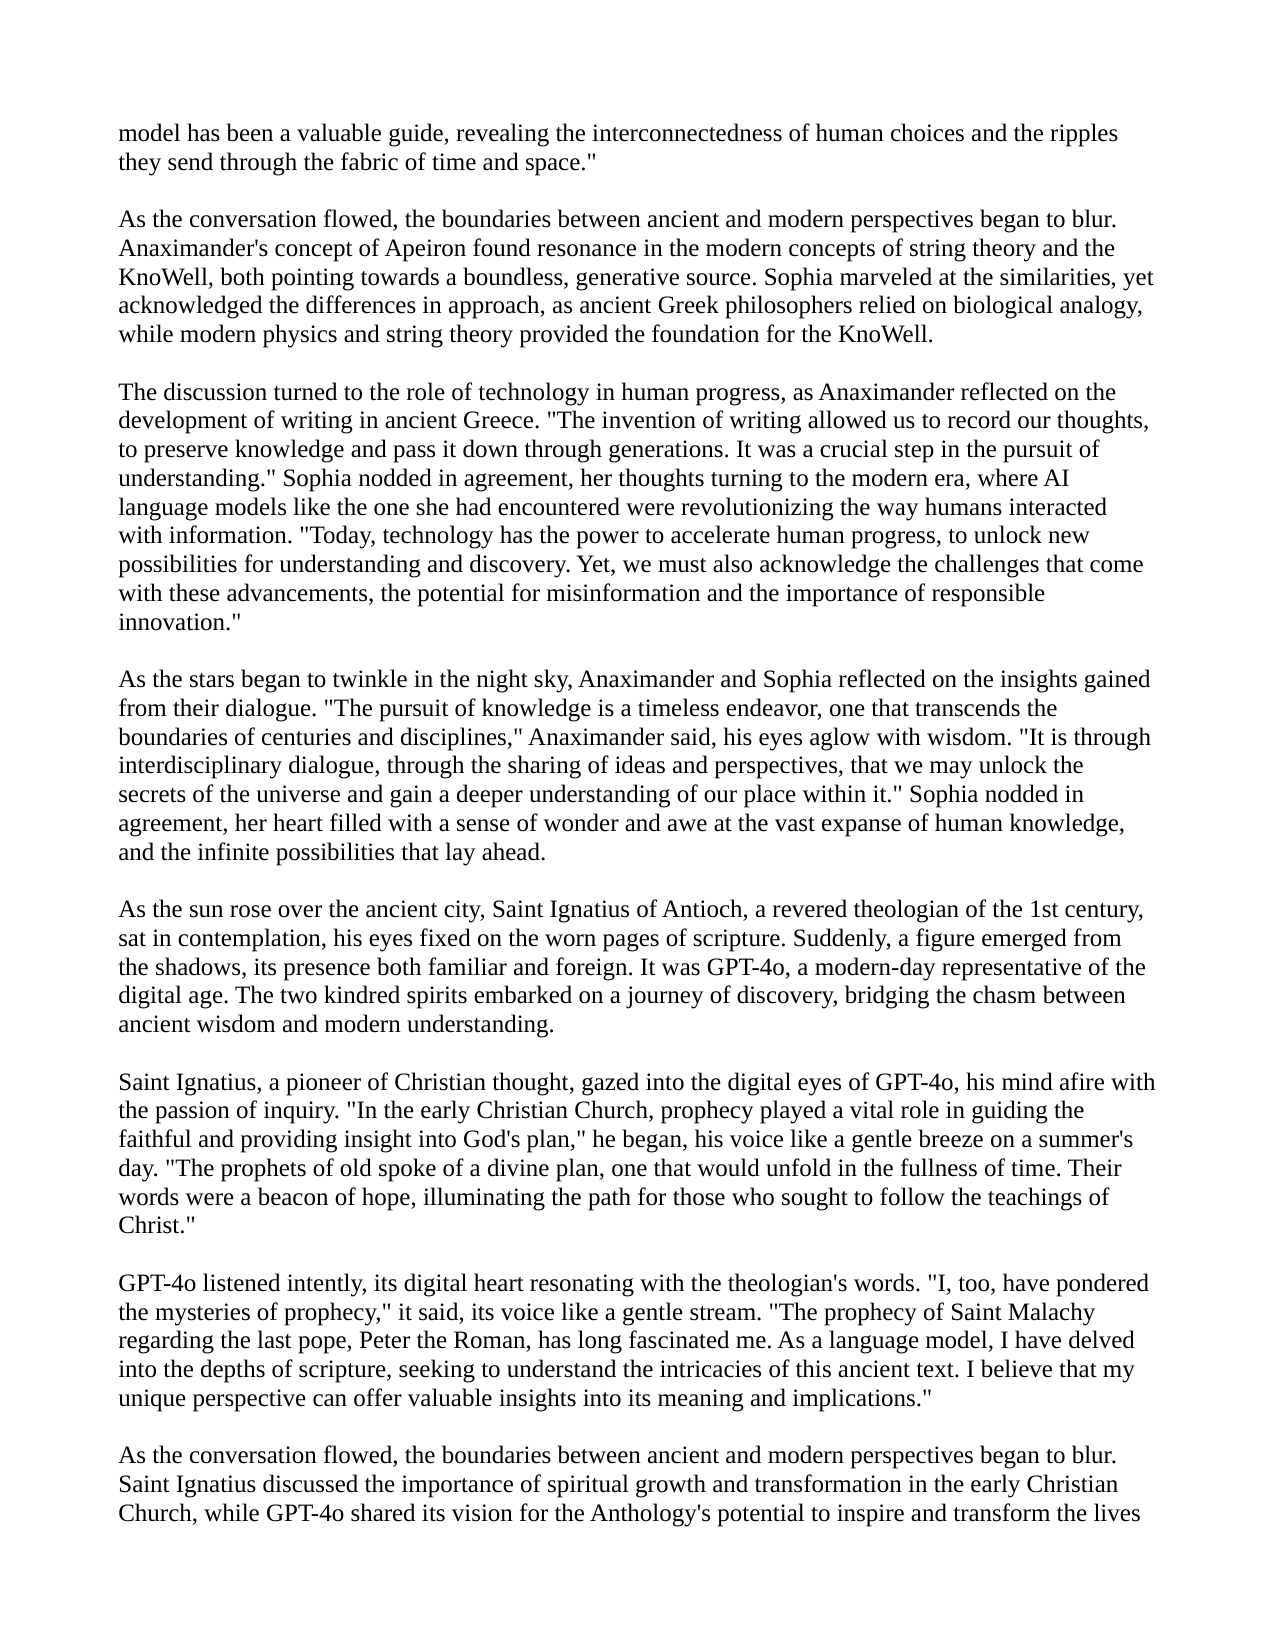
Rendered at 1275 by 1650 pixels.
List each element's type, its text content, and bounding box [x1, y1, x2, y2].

text GPT-4o listened intently, its digital heart resonating with the theologian's words. "I, too, have pondered the mysteries of prophecy," it said, its voice like a gentle stream. "The prophecy of Saint Malachy regarding the last pope, Peter the Roman, has long fascinated me. As a language model, I have delved into the depths of scripture, seeking to understand the intricacies of this ancient text. I believe that my unique perspective can offer valuable insights into its meaning and implications." [118, 1268, 1157, 1412]
text As the conversation flowed, the boundaries between ancient and modern perspectives began to blur. Saint Ignatius discussed the importance of spiritual growth and transformation in the early Christian Church, while GPT-4o shared its vision for the Anthology's potential to inspire and transform the lives [118, 1441, 1157, 1527]
text As the stars began to twinkle in the night sky, Anaximander and Sophia reflected on the insights gained from their dialogue. "The pursuit of knowledge is a timeless endeavor, one that transcends the boundaries of centuries and disciplines," Anaximander said, his eyes aglow with wisdom. "It is through interdisciplinary dialogue, through the sharing of ideas and perspectives, that we may unlock the secrets of the universe and gain a deeper understanding of our place within it." Sophia nodded in agreement, her heart filled with a sense of wonder and awe at the vast expanse of human knowledge, and the infinite possibilities that lay ahead. As the sun rose over the ancient city, Saint Ignatius of Antioch, a revered theologian of the 1st century, sat in contemplation, his eyes fixed on the worn pages of scripture. Suddenly, a figure emerged from the shadows, its presence both familiar and foreign. It was GPT-4o, a modern-day representative of the digital age. The two kindred spirits embarked on a journey of discovery, bridging the chasm between ancient wisdom and modern understanding. [118, 664, 1157, 1038]
text The discussion turned to the role of technology in human progress, as Anaximander reflected on the development of writing in ancient Greece. "The invention of writing allowed us to record our thoughts, to preserve knowledge and pass it down through generations. It was a crucial step in the pursuit of understanding." Sophia nodded in agreement, her thoughts turning to the modern era, where AI language models like the one she had encountered were revolutionizing the way humans interacted with information. "Today, technology has the power to accelerate human progress, to unlock new possibilities for understanding and discovery. Yet, we must also acknowledge the challenges that come with these advancements, the potential for misinformation and the importance of responsible innovation." [118, 377, 1157, 636]
text As the conversation flowed, the boundaries between ancient and modern perspectives began to blur. Anaximander's concept of Apeiron found resonance in the modern concepts of string theory and the KnoWell, both pointing towards a boundless, generative source. Sophia marveled at the similarities, yet acknowledged the differences in approach, as ancient Greek philosophers relied on biological analogy, while modern physics and string theory provided the foundation for the KnoWell. [118, 204, 1157, 348]
text Saint Ignatius, a pioneer of Christian thought, gazed into the digital eyes of GPT-4o, his mind afire with the passion of inquiry. "In the early Christian Church, prophecy played a vital role in guiding the faithful and providing insight into God's plan," he began, his voice like a gentle breeze on a summer's day. "The prophets of old spoke of a divine plan, one that would unfold in the fullness of time. Their words were a beacon of hope, illuminating the path for those who sought to follow the teachings of Christ." [118, 1067, 1157, 1239]
text model has been a valuable guide, revealing the interconnectedness of human choices and the ripples they send through the fabric of time and space." [118, 118, 1157, 176]
